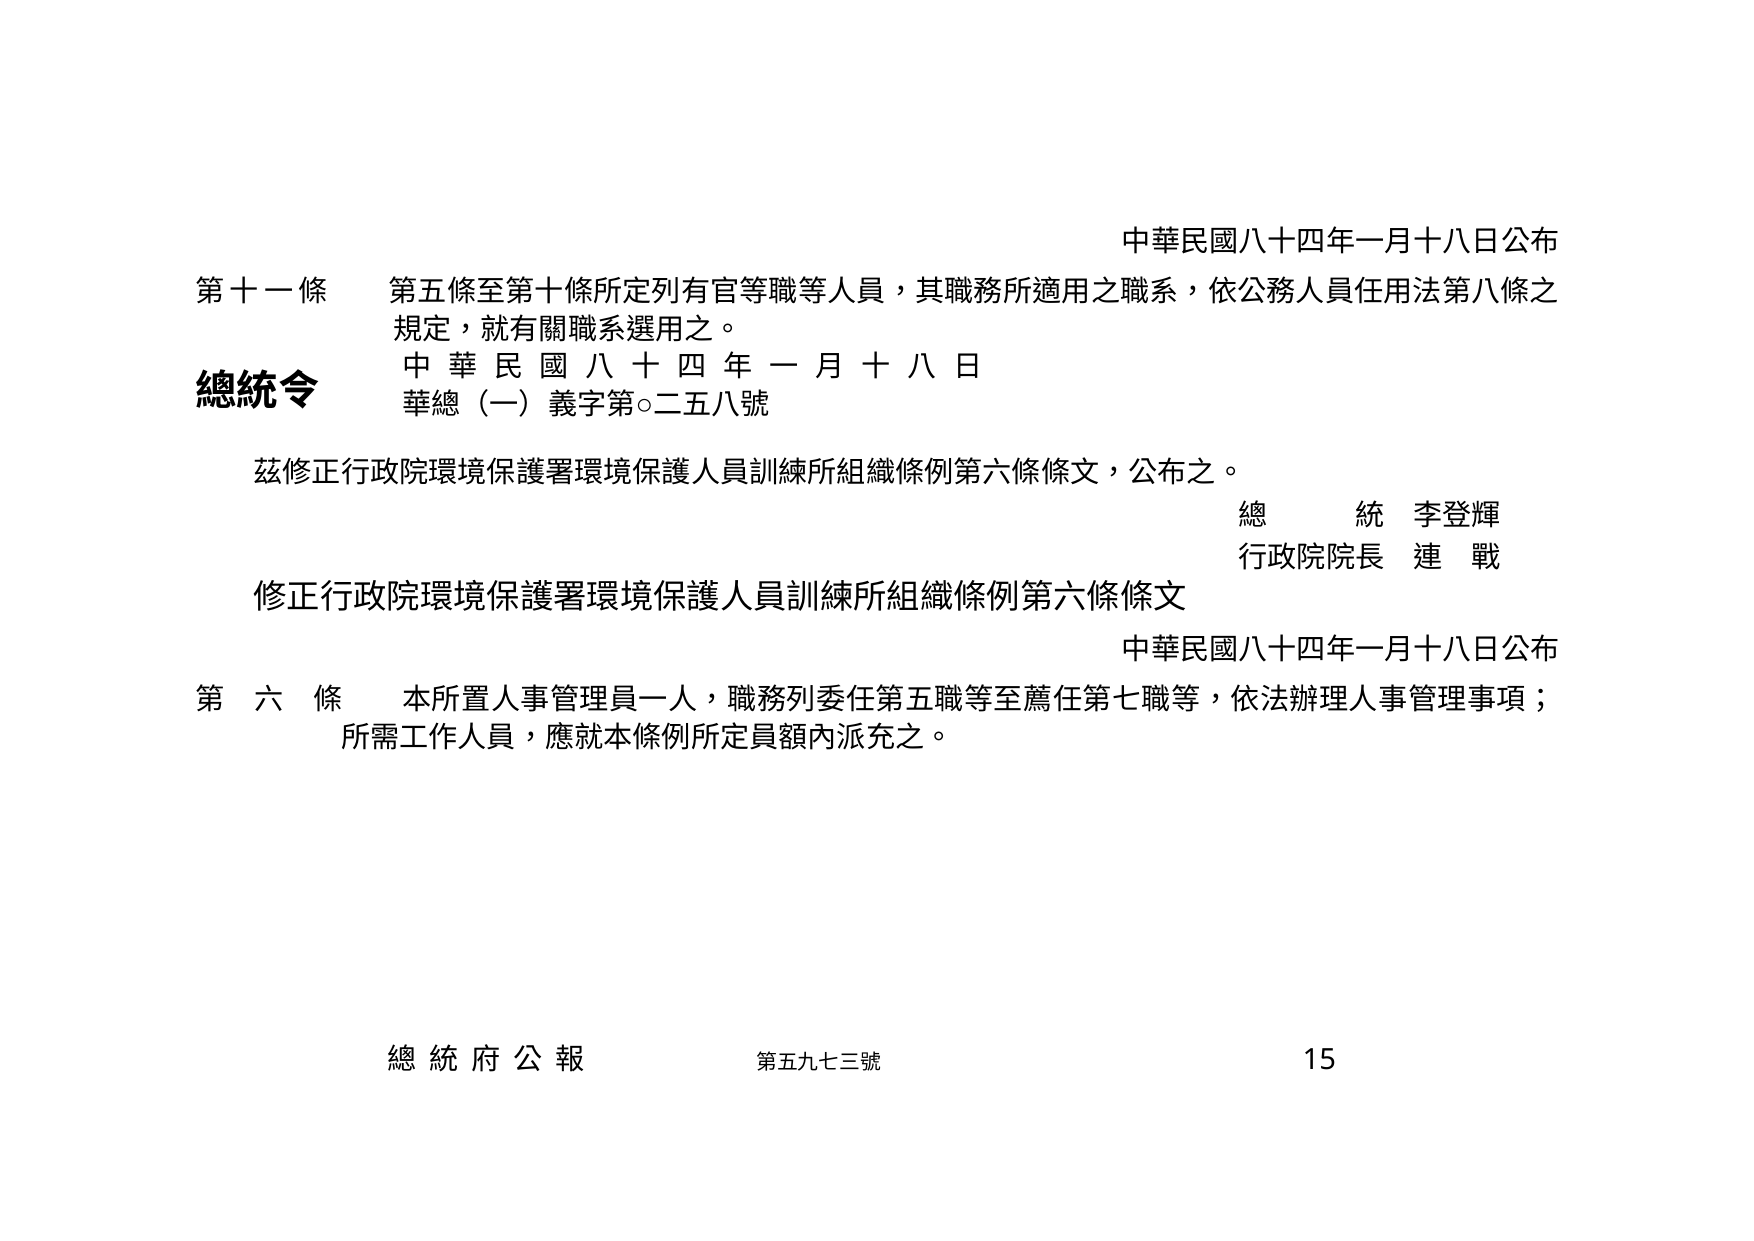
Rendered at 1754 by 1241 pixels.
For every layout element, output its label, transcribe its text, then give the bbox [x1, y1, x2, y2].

text 修正行政院環境保護署環境保護人員訓練所組織條例第六條條文 [253, 575, 1559, 617]
text 茲修正行政院環境保護署環境保護人員訓練所組織條例第六條條文，公布之。 [195, 453, 1559, 490]
text 第 六 條 本所置人事管理員一人，職務列委任第五職等至薦任第七職等，依法辦理人事管理事項；所需工作人員，應就本條例所定員額內派充之。 [195, 679, 1559, 754]
table_header 中華民國八十四年一月十八日 華總（一）義字第○二五八號 [399, 347, 986, 453]
text 中華民國八十四年一月十八日公布 [195, 222, 1559, 259]
text 第十一條 第五條至第十條所定列有官等職等人員，其職務所適用之職系，依公務人員任用法第八條之規定，就有關職系選用之。 [195, 272, 1559, 347]
table_header 總統令 [192, 347, 399, 453]
text 行政院院長 連 戰 [195, 538, 1501, 575]
text 總 統 李登輝 [195, 495, 1501, 533]
text 中華民國八十四年一月十八日公布 [195, 629, 1559, 667]
